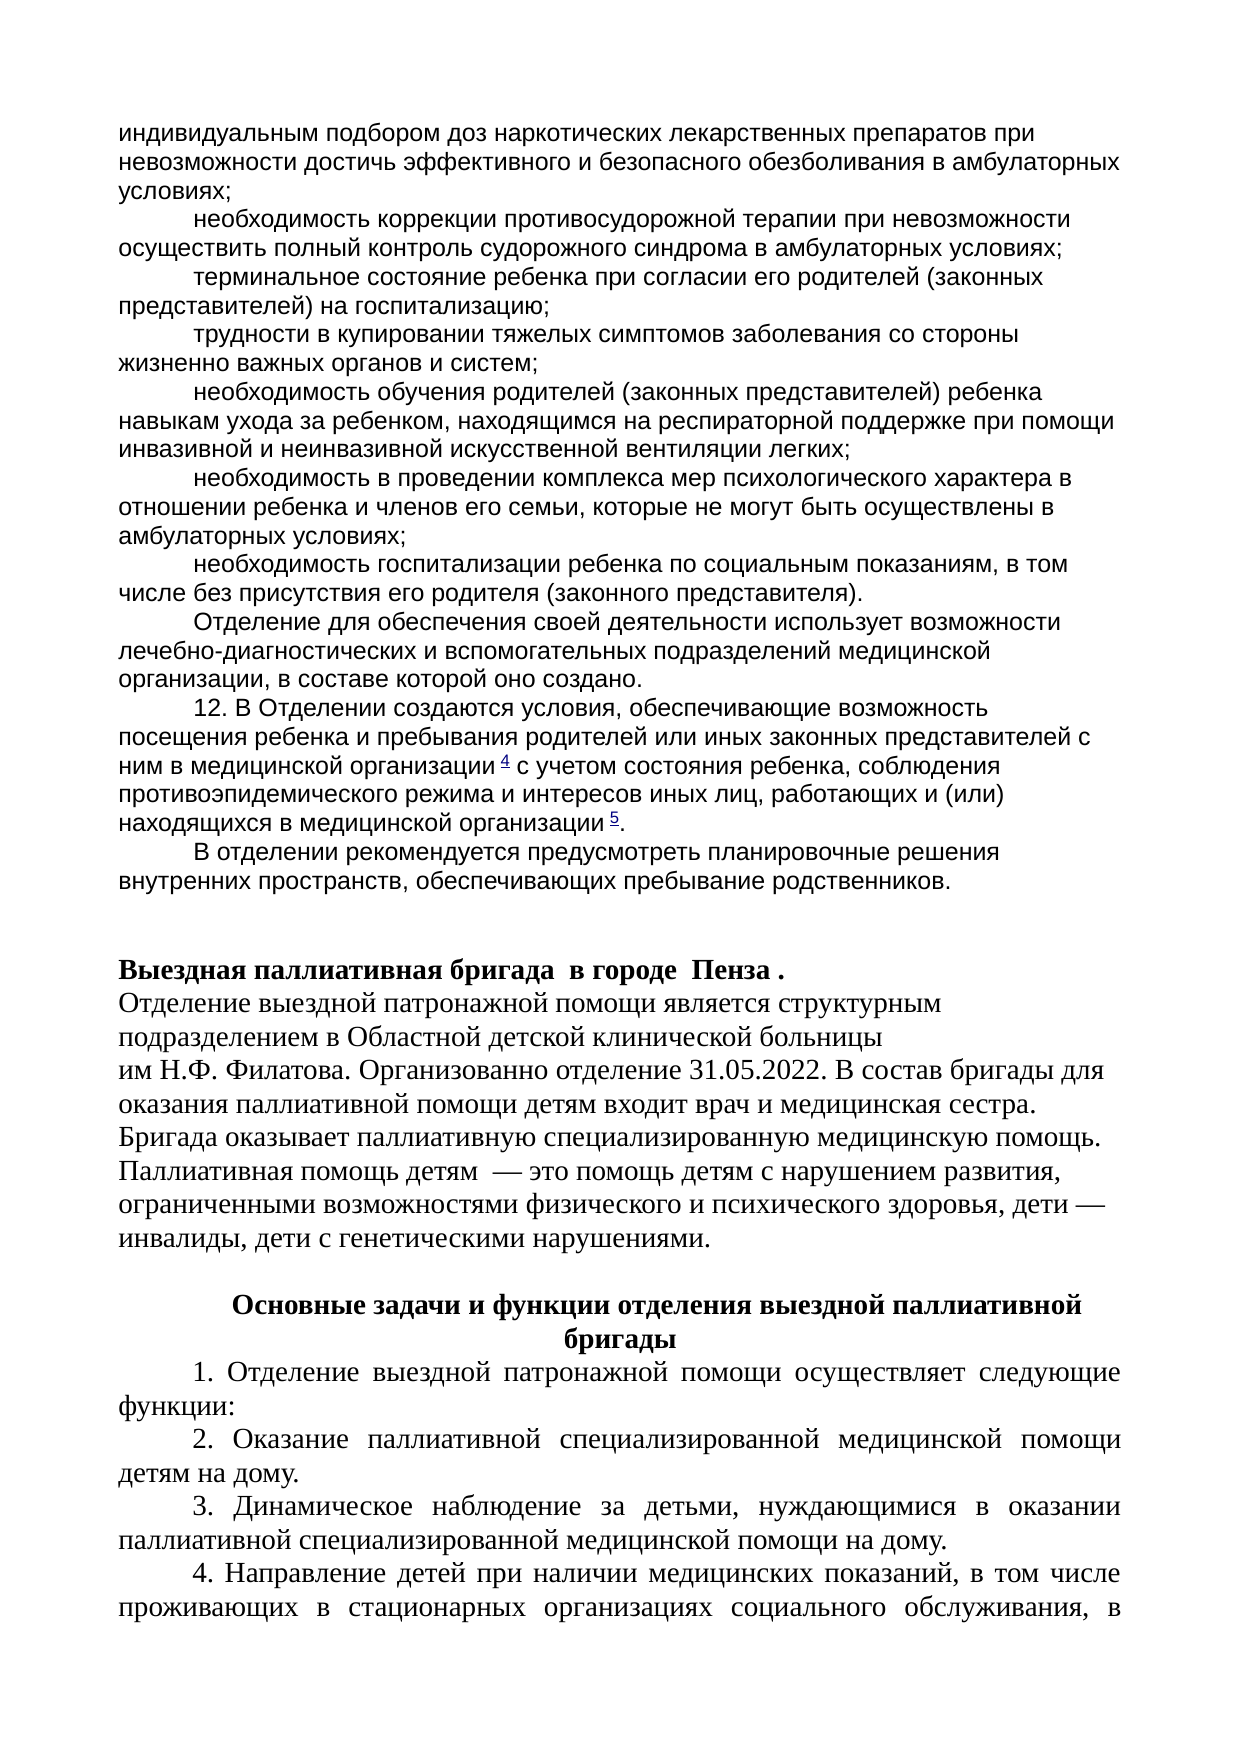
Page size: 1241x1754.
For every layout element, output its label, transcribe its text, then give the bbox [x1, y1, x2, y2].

text необходимость обучения родителей (законных представителей) ребенка навыкам ухода за ребенком, находящимся на респираторной поддержке при помощи инвазивной и неинвазивной искусственной вентиляции легких; [118, 377, 1122, 463]
text Отделение для обеспечения своей деятельности использует возможности лечебно-диагностических и вспомогательных подразделений медицинской организации, в составе которой оно создано. [118, 607, 1122, 693]
text Выездная паллиативная бригада в городе Пенза . [118, 952, 1122, 985]
text 3. Динамическое наблюдение за детьми, нуждающимися в оказании паллиативной специализированной медицинской помощи на дому. [118, 1488, 1122, 1556]
text индивидуальным подбором доз наркотических лекарственных препаратов при невозможности достичь эффективного и безопасного обезболивания в амбулаторных условиях; [118, 118, 1122, 204]
text необходимость коррекции противосудорожной терапии при невозможности осуществить полный контроль судорожного синдрома в амбулаторных условиях; [118, 204, 1122, 262]
text им Н.Ф. Филатова. Организованно отделение 31.05.2022. В состав бригады для оказания паллиативной помощи детям входит врач и медицинская сестра. Бригада оказывает паллиативную специализированную медицинскую помощь. Паллиативная помощь детям — это помощь детям с нарушением развития, ограниченными возможностями физического и психического здоровья, дети — инвалиды, дети с генетическими нарушениями. [118, 1052, 1122, 1254]
text терминальное состояние ребенка при согласии его родителей (законных представителей) на госпитализацию; [118, 262, 1122, 319]
text необходимость госпитализации ребенка по социальным показаниям, в том числе без присутствия его родителя (законного представителя). [118, 549, 1122, 607]
text трудности в купировании тяжелых симптомов заболевания со стороны жизненно важных органов и систем; [118, 319, 1122, 377]
text 12. В Отделении создаются условия, обеспечивающие возможность посещения ребенка и пребывания родителей или иных законных представителей с ним в медицинской организации 4 с учетом состояния ребенка, соблюдения противоэпидемического режима и интересов иных лиц, работающих и (или) находящихся в медицинской организации 5. [118, 693, 1122, 837]
text 4. Направление детей при наличии медицинских показаний, в том числе проживающих в стационарных организациях социального обслуживания, в [118, 1556, 1122, 1623]
text 2. Оказание паллиативной специализированной медицинской помощи детям на дому. [118, 1421, 1122, 1488]
text необходимость в проведении комплекса мер психологического характера в отношении ребенка и членов его семьи, которые не могут быть осуществлены в амбулаторных условиях; [118, 463, 1122, 549]
text 1. Отделение выездной патронажной помощи осуществляет следующие функции: [118, 1354, 1122, 1421]
text В отделении рекомендуется предусмотреть планировочные решения внутренних пространств, обеспечивающих пребывание родственников. [118, 837, 1122, 894]
text Отделение выездной патронажной помощи является структурным подразделением в Областной детской клинической больницы [118, 985, 1122, 1052]
text Основные задачи и функции отделения выездной паллиативной бригады [118, 1287, 1122, 1354]
